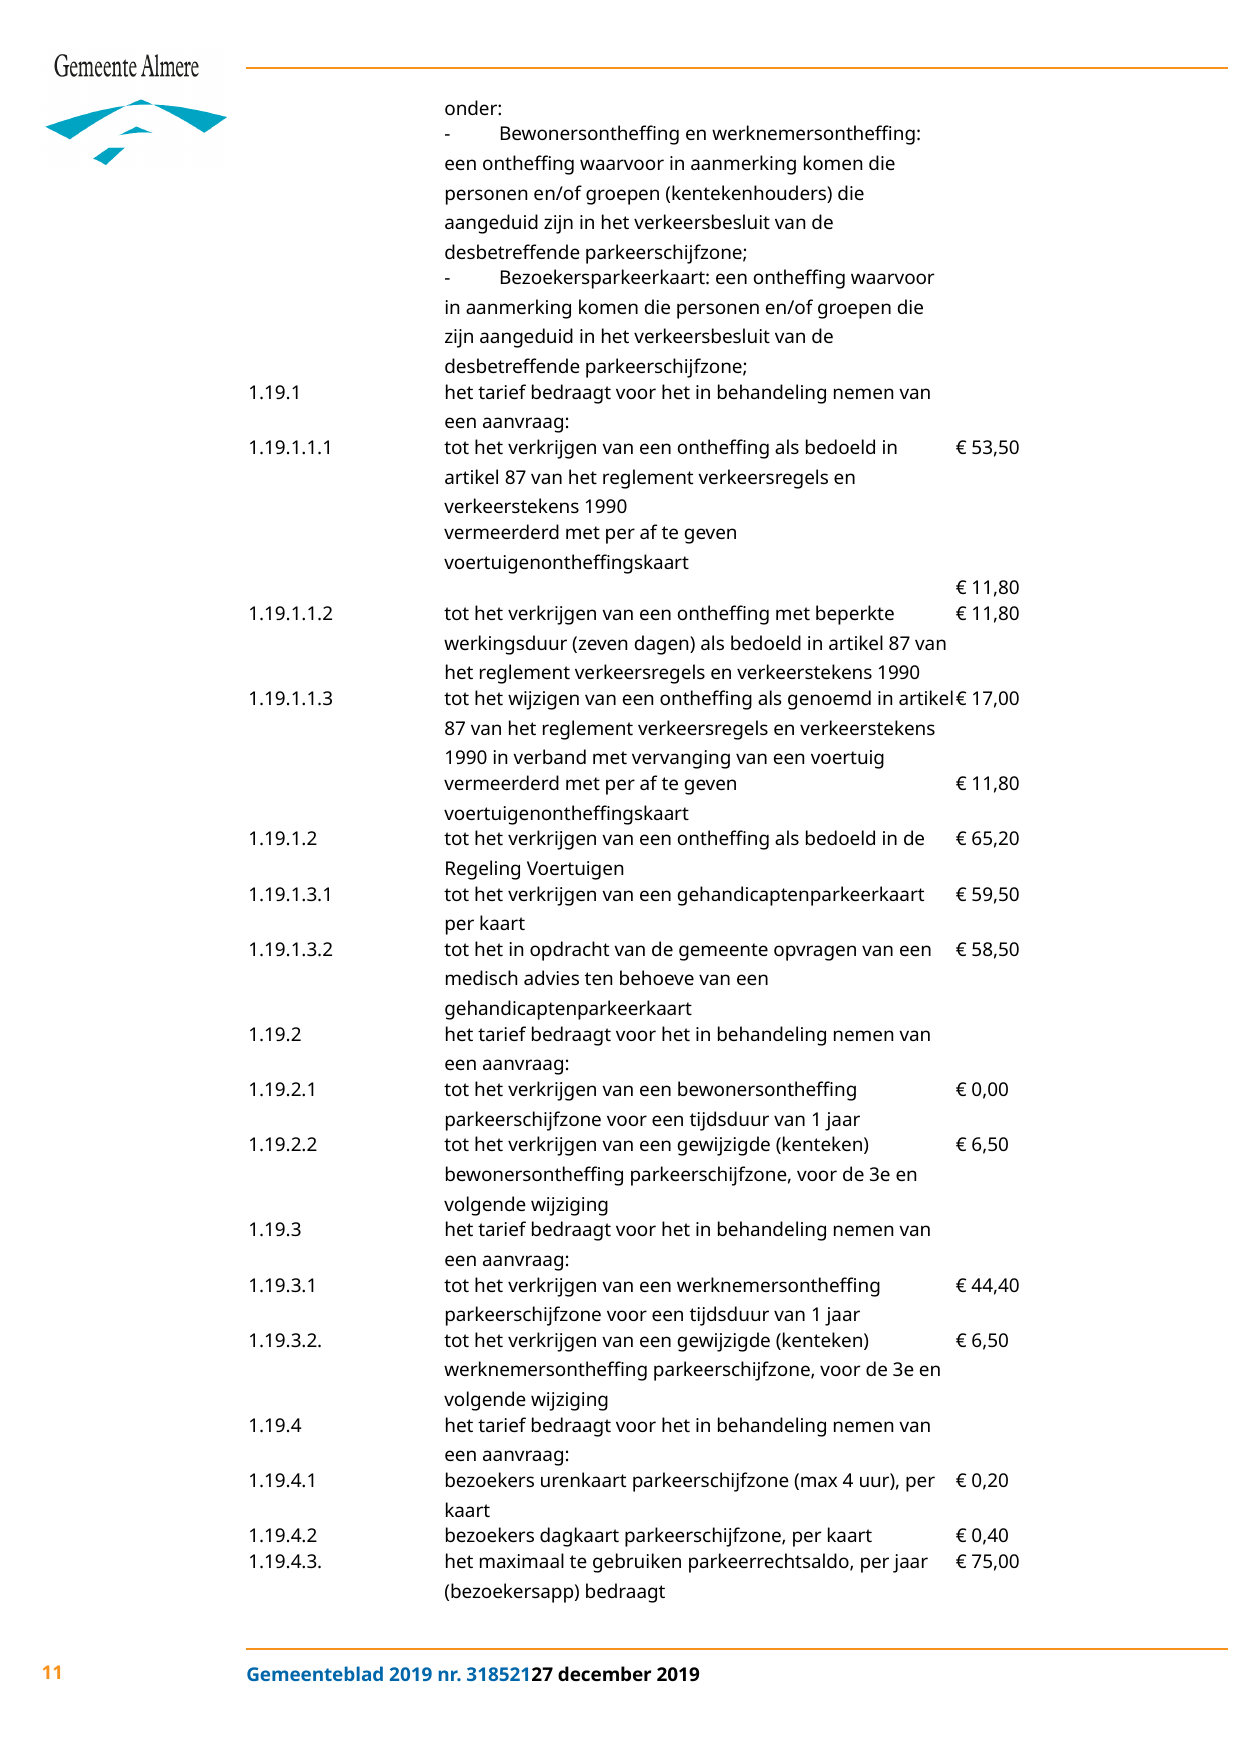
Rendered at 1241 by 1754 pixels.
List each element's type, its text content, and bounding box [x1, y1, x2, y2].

table_cell [248, 121, 444, 264]
table_cell tot het verkrijgen van een bewonersontheffing parkeerschijfzone voor een tijdsduur van 1 jaar [444, 1076, 956, 1132]
table_cell 1.19.1.1.2 [248, 600, 444, 685]
table_cell [956, 95, 1152, 121]
table_cell [956, 1412, 1152, 1467]
table_cell [248, 519, 444, 574]
table_cell € 11,80 [956, 600, 1152, 685]
table_cell € 11,80 [956, 770, 1152, 825]
table_cell 1.19.2.1 [248, 1076, 444, 1132]
table_cell € 75,00 [956, 1548, 1152, 1604]
table_cell [248, 265, 444, 379]
table_cell [956, 519, 1152, 574]
table_cell [956, 265, 1152, 379]
table_cell - Bezoekersparkeerkaart: een ontheffing waarvoor in aanmerking komen die personen en/of groepen die zijn aangeduid in het verkeersbesluit van de desbetreffende parkeerschijfzone; [444, 265, 956, 379]
table_cell 1.19.1.1.3 [248, 685, 444, 770]
table_cell 1.19.4.3. [248, 1548, 444, 1604]
table_cell 1.19.1.3.2 [248, 936, 444, 1021]
table_cell 1.19.4.2 [248, 1523, 444, 1548]
table_cell € 58,50 [956, 936, 1152, 1021]
table_cell tot het verkrijgen van een werknemersontheffing parkeerschijfzone voor een tijdsduur van 1 jaar [444, 1272, 956, 1327]
table_cell 1.19.3 [248, 1216, 444, 1272]
table_cell tot het verkrijgen van een gewijzigde (kenteken) bewonersontheffing parkeerschijfzone, voor de 3e en volgende wijziging [444, 1132, 956, 1216]
table_cell [248, 95, 444, 121]
table_cell onder: [444, 95, 956, 121]
table_cell 1.19.1 [248, 379, 444, 434]
table_cell 1.19.2.2 [248, 1132, 444, 1216]
table_cell het tarief bedraagt voor het in behandeling nemen van een aanvraag: [444, 1021, 956, 1076]
table_cell € 59,50 [956, 881, 1152, 936]
table_cell tot het verkrijgen van een gewijzigde (kenteken) werknemersontheffing parkeerschijfzone, voor de 3e en volgende wijziging [444, 1327, 956, 1412]
table_cell bezoekers urenkaart parkeerschijfzone (max 4 uur), per kaart [444, 1467, 956, 1523]
table_cell tot het verkrijgen van een ontheffing als bedoeld in artikel 87 van het reglement verkeersregels en verkeerstekens 1990 [444, 434, 956, 519]
table_cell vermeerderd met per af te geven voertuigenontheffingskaart [444, 519, 956, 574]
table_cell [956, 1216, 1152, 1272]
table_cell [248, 770, 444, 825]
table_cell vermeerderd met per af te geven voertuigenontheffingskaart [444, 770, 956, 825]
table_cell het tarief bedraagt voor het in behandeling nemen van een aanvraag: [444, 1412, 956, 1467]
table_cell 1.19.1.3.1 [248, 881, 444, 936]
table_cell - Bewonersontheffing en werknemersontheffing: een ontheffing waarvoor in aanmerking komen die personen en/of groepen (kentekenhouders) die aangeduid zijn in het verkeersbesluit van de desbetreffende parkeerschijfzone; [444, 121, 956, 264]
table_cell 1.19.3.1 [248, 1272, 444, 1327]
table_cell [444, 575, 956, 600]
table_cell € 53,50 [956, 434, 1152, 519]
table_cell het tarief bedraagt voor het in behandeling nemen van een aanvraag: [444, 379, 956, 434]
table_cell tot het in opdracht van de gemeente opvragen van een medisch advies ten behoeve van een gehandicaptenparkeerkaart [444, 936, 956, 1021]
table_cell 1.19.4.1 [248, 1467, 444, 1523]
table_cell € 0,00 [956, 1076, 1152, 1132]
table_cell het maximaal te gebruiken parkeerrechtsaldo, per jaar (bezoekersapp) bedraagt [444, 1548, 956, 1604]
table_cell [956, 379, 1152, 434]
table_cell 1.19.2 [248, 1021, 444, 1076]
table_cell € 0,20 [956, 1467, 1152, 1523]
table_cell € 6,50 [956, 1132, 1152, 1216]
table_cell [956, 1021, 1152, 1076]
table_cell € 11,80 [956, 575, 1152, 600]
table_cell tot het verkrijgen van een ontheffing als bedoeld in de Regeling Voertuigen [444, 825, 956, 881]
table_cell € 17,00 [956, 685, 1152, 770]
table_cell € 0,40 [956, 1523, 1152, 1548]
table_cell 1.19.1.1.1 [248, 434, 444, 519]
table_cell € 44,40 [956, 1272, 1152, 1327]
table_cell € 65,20 [956, 825, 1152, 881]
table_cell tot het wijzigen van een ontheffing als genoemd in artikel 87 van het reglement verkeersregels en verkeerstekens 1990 in verband met vervanging van een voertuig [444, 685, 956, 770]
table_cell het tarief bedraagt voor het in behandeling nemen van een aanvraag: [444, 1216, 956, 1272]
picture [41, 47, 231, 172]
table_cell 1.19.1.2 [248, 825, 444, 881]
table_cell [248, 575, 444, 600]
table_cell tot het verkrijgen van een ontheffing met beperkte werkingsduur (zeven dagen) als bedoeld in artikel 87 van het reglement verkeersregels en verkeerstekens 1990 [444, 600, 956, 685]
table_cell bezoekers dagkaart parkeerschijfzone, per kaart [444, 1523, 956, 1548]
table_cell 1.19.3.2. [248, 1327, 444, 1412]
table_cell 1.19.4 [248, 1412, 444, 1467]
table_cell tot het verkrijgen van een gehandicaptenparkeerkaart per kaart [444, 881, 956, 936]
table_cell [956, 121, 1152, 264]
table_cell € 6,50 [956, 1327, 1152, 1412]
